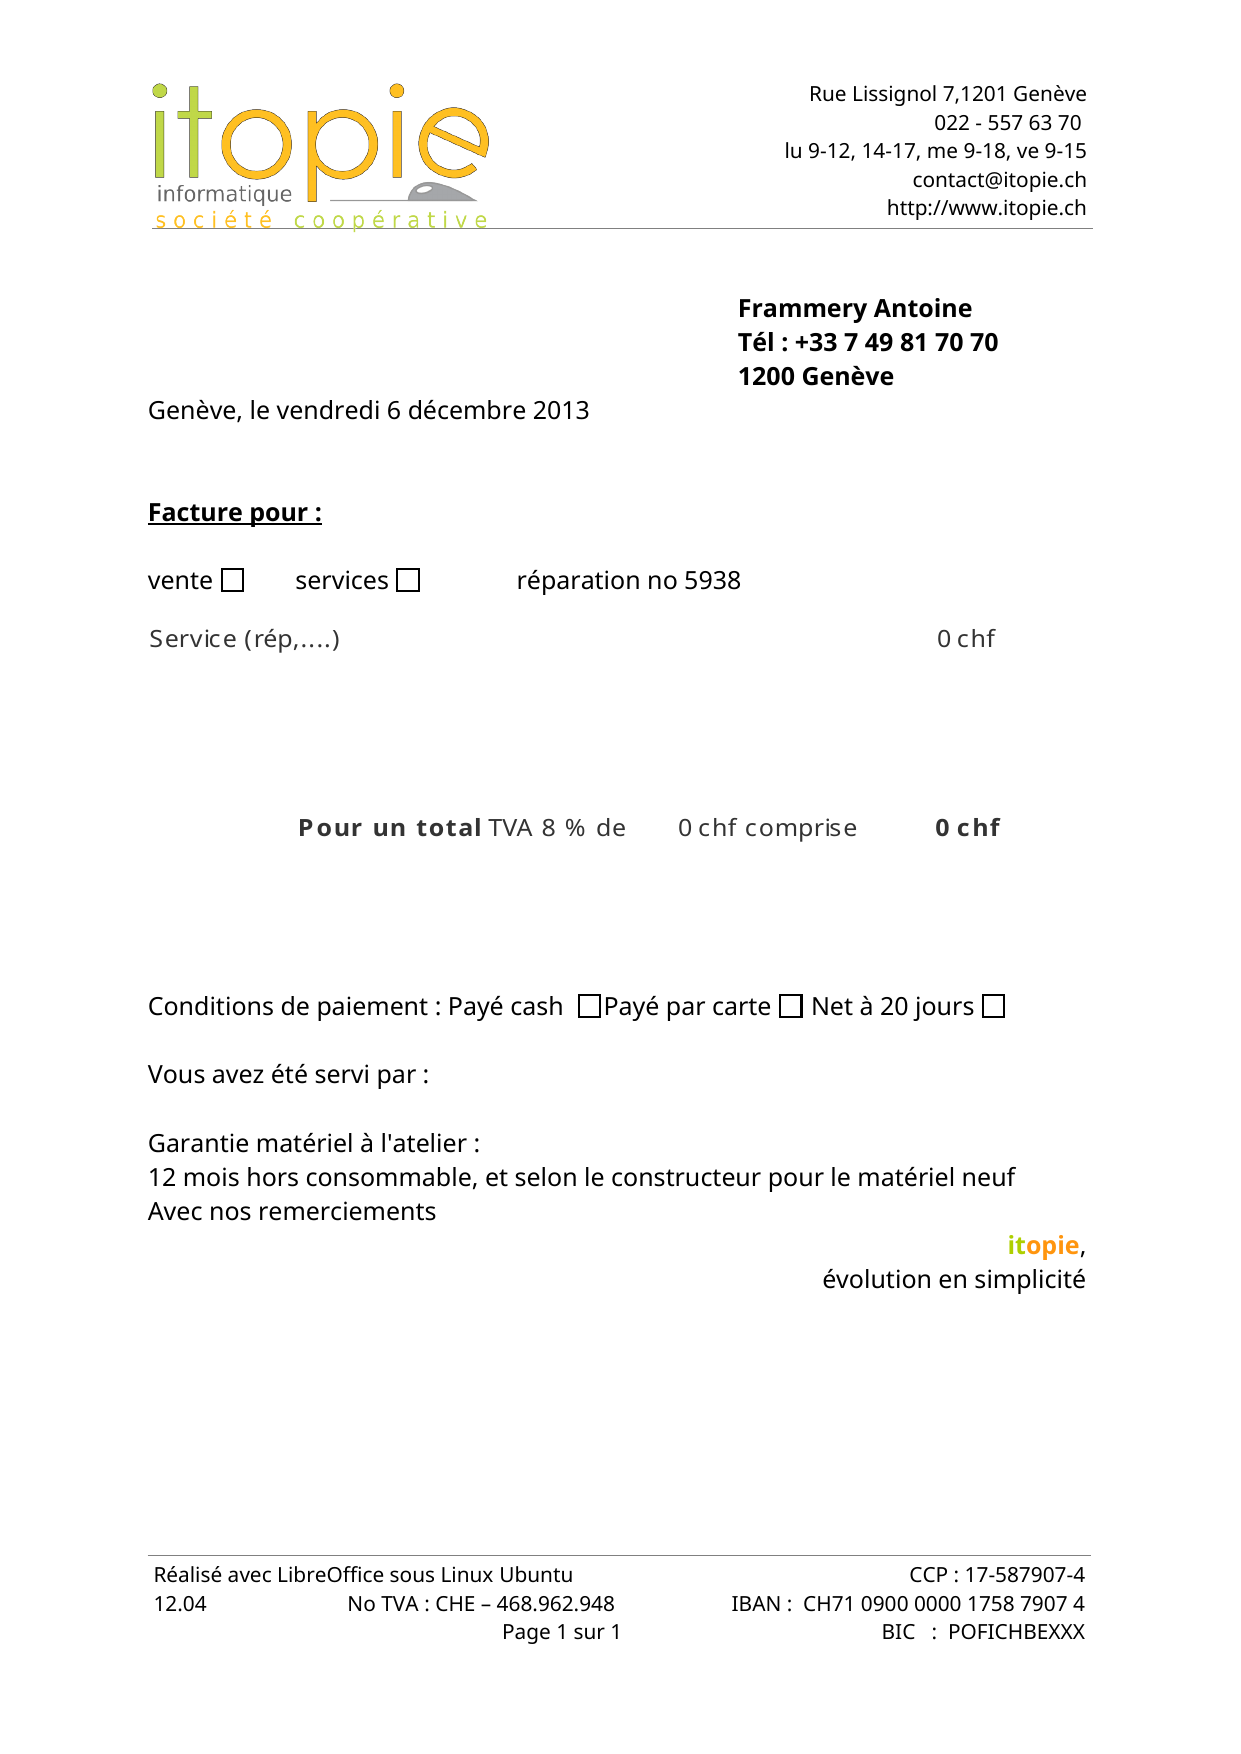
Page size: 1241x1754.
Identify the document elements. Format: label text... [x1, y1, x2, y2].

text 12 mois hors consommable, et selon le constructeur pour le matériel neuf [148, 1159, 1093, 1193]
text Tél : +33 7 49 81 70 70 [148, 324, 1093, 358]
text Avec nos remerciements [148, 1193, 1093, 1227]
text Garantie matériel à l'atelier : [148, 1125, 1093, 1159]
text Facture pour : [148, 495, 1093, 529]
text itopie, [148, 1227, 1093, 1262]
text 1200 Genève [148, 358, 1093, 392]
text évolution en simplicité [148, 1262, 1093, 1296]
text Frammery Antoine [148, 290, 1093, 324]
picture [138, 72, 500, 244]
text Conditions de paiement : Payé cash Payé par carte Net à 20 jours [148, 989, 1093, 1023]
text Genève, le vendredi 6 décembre 2013 [148, 392, 1093, 427]
text Vous avez été servi par : [148, 1057, 1093, 1091]
text vente services réparation no 5938 [148, 563, 1093, 597]
